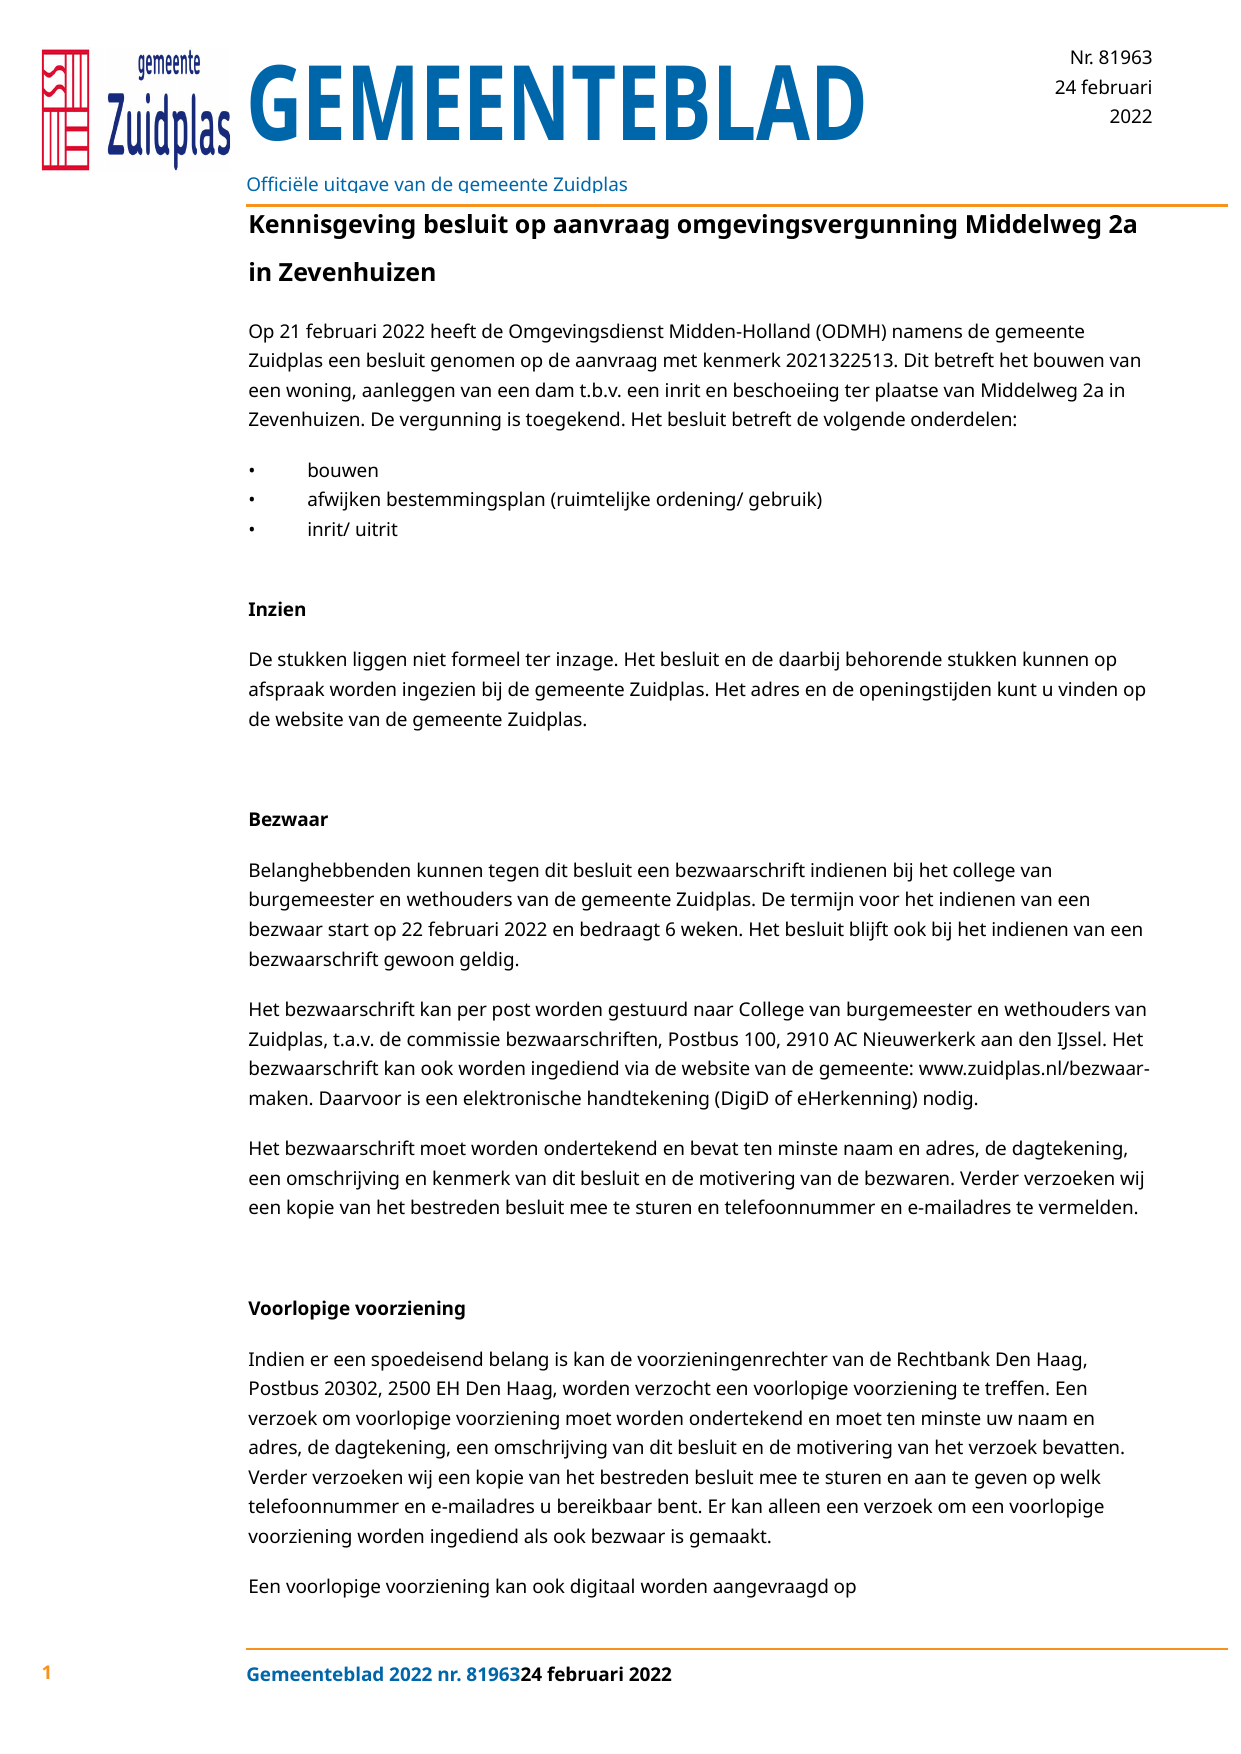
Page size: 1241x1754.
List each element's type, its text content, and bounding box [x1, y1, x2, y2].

list inrit/ uitrit [248, 516, 1152, 542]
text Voorlopige voorziening [248, 1295, 1152, 1321]
text Een voorlopige voorziening kan ook digitaal worden aangevraagd op [248, 1574, 1152, 1599]
text De stukken liggen niet formeel ter inzage. Het besluit en de daarbij behorende stukken kunnen op afspraak worden ingezien bij de gemeente Zuidplas. Het adres en de openingstijden kunt u vinden op de website van de gemeente Zuidplas. [248, 647, 1152, 732]
text Het bezwaarschrift kan per post worden gestuurd naar College van burgemeester en wethouders van Zuidplas, t.a.v. de commissie bezwaarschriften, Postbus 100, 2910 AC Nieuwerkerk aan den IJssel. Het bezwaarschrift kan ook worden ingediend via de website van de gemeente: www.zuidplas.nl/bezwaar-maken. Daarvoor is een elektronische handtekening (DigiD of eHerkenning) nodig. [248, 996, 1152, 1111]
text Inzien [248, 596, 1152, 622]
text Belanghebbenden kunnen tegen dit besluit een bezwaarschrift indienen bij het college van burgemeester en wethouders van de gemeente Zuidplas. De termijn voor het indienen van een bezwaar start op 22 februari 2022 en bedraagt 6 weken. Het besluit blijft ook bij het indienen van een bezwaarschrift gewoon geldig. [248, 857, 1152, 972]
list afwijken bestemmingsplan (ruimtelijke ordening/ gebruik) [248, 487, 1152, 512]
text Het bezwaarschrift moet worden ondertekend en bevat ten minste naam en adres, de dagtekening, een omschrijving en kenmerk van dit besluit en de motivering van de bezwaren. Verder verzoeken wij een kopie van het bestreden besluit mee te sturen en telefoonnummer en e-mailadres te vermelden. [248, 1135, 1152, 1220]
list bouwen [248, 457, 1152, 483]
picture [41, 47, 231, 172]
text Indien er een spoedeisend belang is kan de voorzieningenrechter van de Rechtbank Den Haag, Postbus 20302, 2500 EH Den Haag, worden verzocht een voorlopige voorziening te treffen. Een verzoek om voorlopige voorziening moet worden ondertekend en moet ten minste uw naam en adres, de dagtekening, een omschrijving van dit besluit en de motivering van het verzoek bevatten. Verder verzoeken wij een kopie van het bestreden besluit mee te sturen en aan te geven op welk telefoonnummer en e-mailadres u bereikbaar bent. Er kan alleen een verzoek om een voorlopige voorziening worden ingediend als ook bezwaar is gemaakt. [248, 1346, 1152, 1549]
text Bezwaar [248, 807, 1152, 832]
text Kennisgeving besluit op aanvraag omgevingsvergunning Middelweg 2a in Zevenhuizen [248, 207, 1152, 288]
text Op 21 februari 2022 heeft de Omgevingsdienst Midden-Holland (ODMH) namens de gemeente Zuidplas een besluit genomen op de aanvraag met kenmerk 2021322513. Dit betreft het bouwen van een woning, aanleggen van een dam t.b.v. een inrit en beschoeiing ter plaatse van Middelweg 2a in Zevenhuizen. De vergunning is toegekend. Het besluit betreft de volgende onderdelen: [248, 318, 1152, 432]
